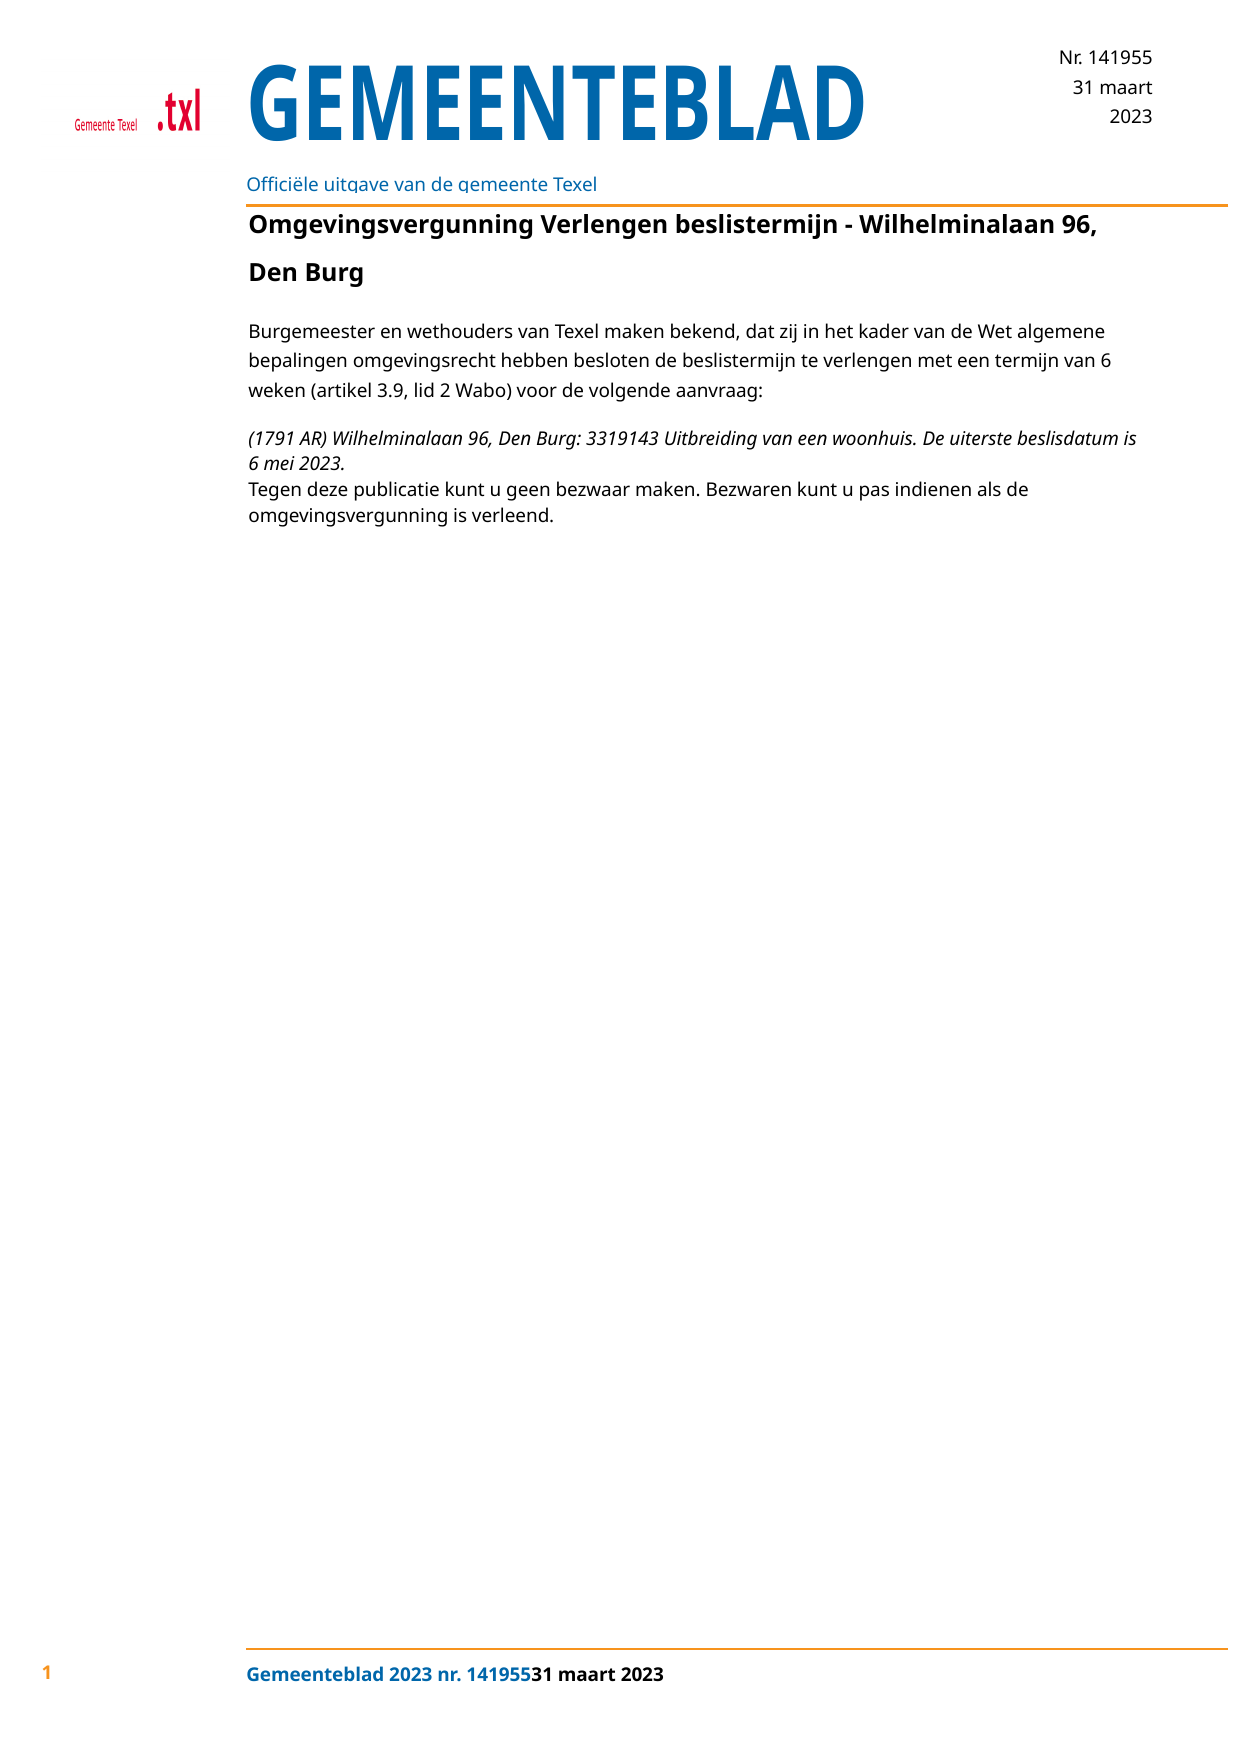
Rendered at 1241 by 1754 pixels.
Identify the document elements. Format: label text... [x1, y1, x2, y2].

text (1791 AR) Wilhelminalaan 96, Den Burg: 3319143 Uitbreiding van een woonhuis. De uiterste beslisdatum is 6 mei 2023. [248, 425, 1152, 476]
text Burgemeester en wethouders van Texel maken bekend, dat zij in het kader van de Wet algemene bepalingen omgevingsrecht hebben besloten de beslistermijn te verlengen met een termijn van 6 weken (artikel 3.9, lid 2 Wabo) voor de volgende aanvraag: [248, 318, 1152, 403]
text Omgevingsvergunning Verlengen beslistermijn - Wilhelminalaan 96, Den Burg [248, 207, 1152, 288]
text Tegen deze publicatie kunt u geen bezwaar maken. Bezwaren kunt u pas indienen als de omgevingsvergunning is verleend. [248, 476, 1152, 528]
picture [41, 47, 231, 172]
